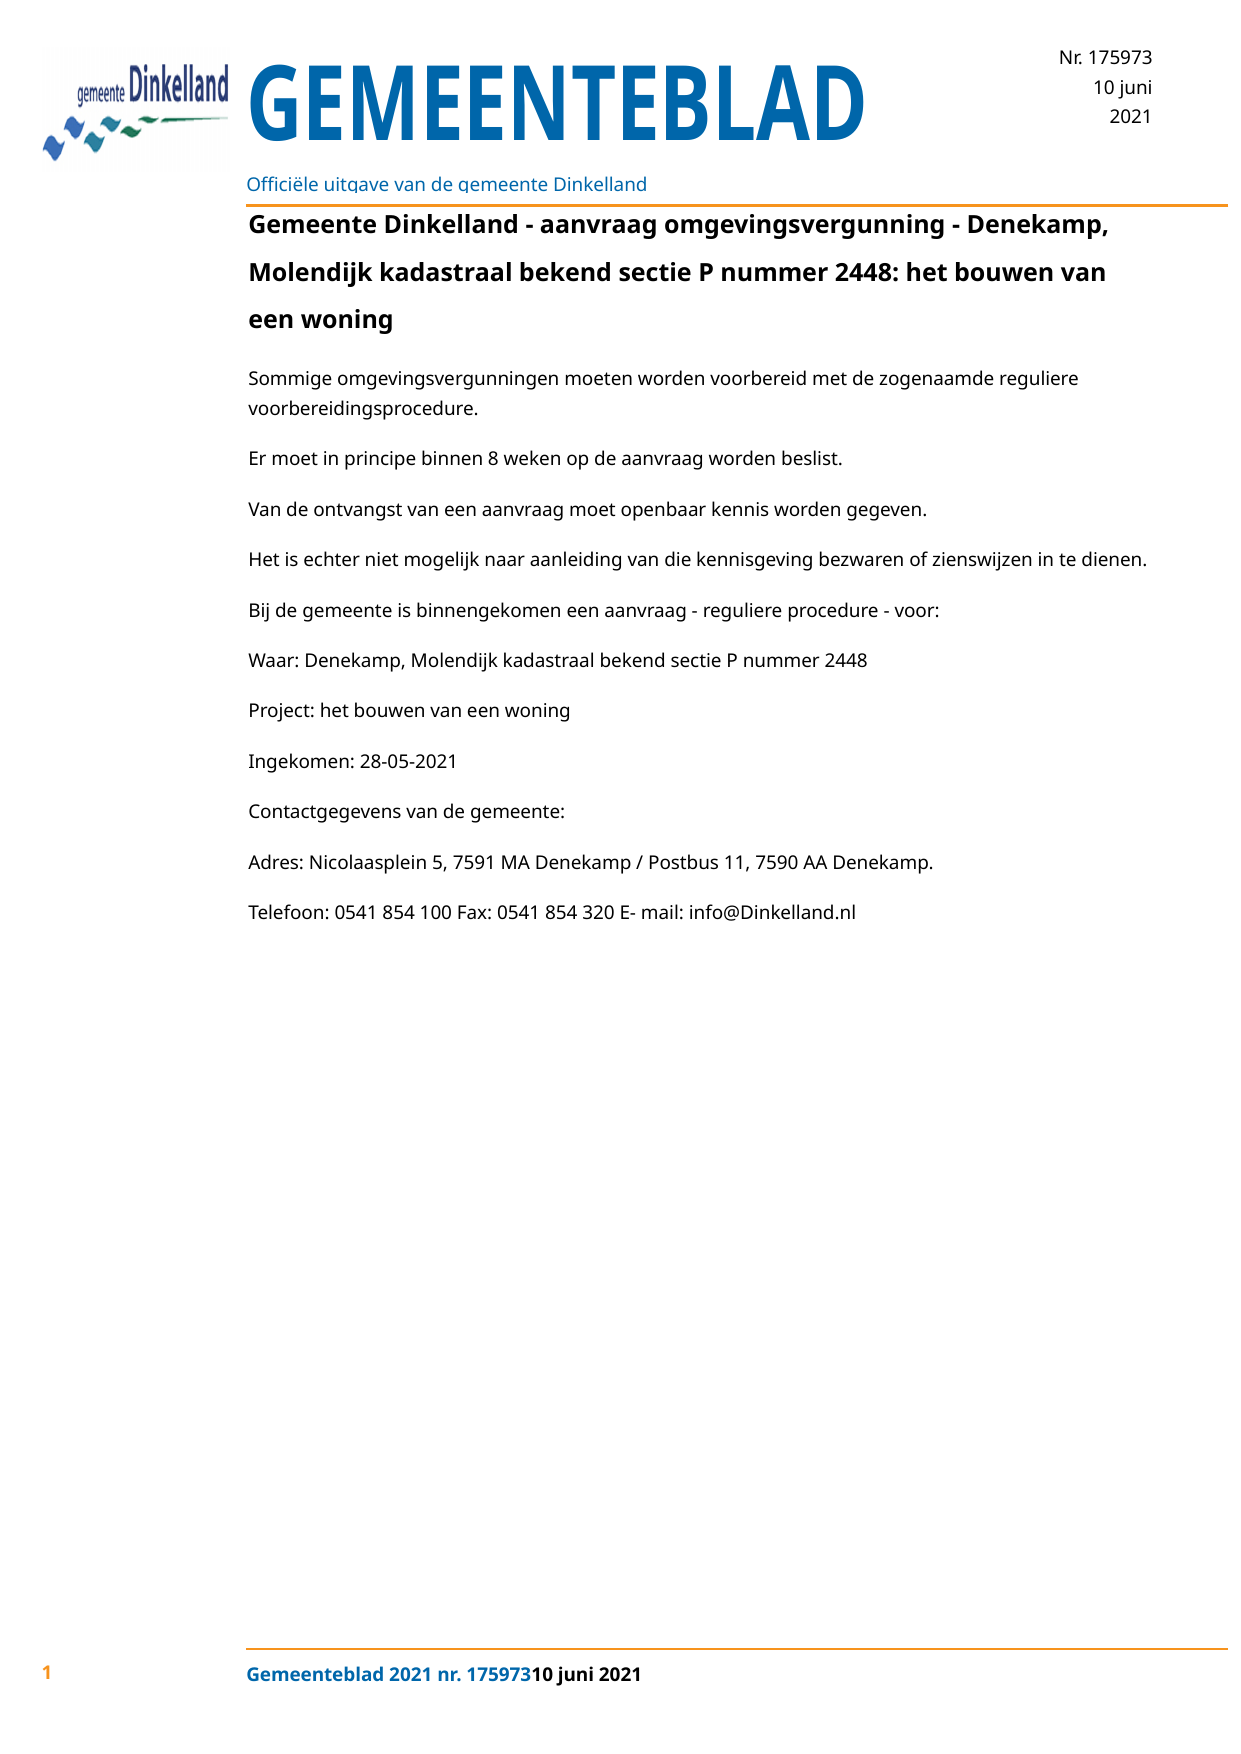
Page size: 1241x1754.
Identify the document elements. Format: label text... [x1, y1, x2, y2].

text Sommige omgevingsvergunningen moeten worden voorbereid met de zogenaamde reguliere voorbereidingsprocedure. [248, 366, 1152, 421]
text Van de ontvangst van een aanvraag moet openbaar kennis worden gegeven. [248, 496, 1152, 522]
text Adres: Nicolaasplein 5, 7591 MA Denekamp / Postbus 11, 7590 AA Denekamp. [248, 849, 1152, 874]
text Contactgegevens van de gemeente: [248, 798, 1152, 824]
text Bij de gemeente is binnengekomen een aanvraag - reguliere procedure - voor: [248, 597, 1152, 622]
text Ingekomen: 28-05-2021 [248, 748, 1152, 774]
text Het is echter niet mogelijk naar aanleiding van die kennisgeving bezwaren of zienswijzen in te dienen. [248, 546, 1152, 572]
text Gemeente Dinkelland - aanvraag omgevingsvergunning - Denekamp, Molendijk kadastraal bekend sectie P nummer 2448: het bouwen van een woning [248, 207, 1152, 336]
text Er moet in principe binnen 8 weken op de aanvraag worden beslist. [248, 446, 1152, 471]
text Telefoon: 0541 854 100 Fax: 0541 854 320 E- mail: info@Dinkelland.nl [248, 899, 1152, 925]
text Waar: Denekamp, Molendijk kadastraal bekend sectie P nummer 2448 [248, 647, 1152, 673]
picture [41, 47, 231, 172]
text Project: het bouwen van een woning [248, 698, 1152, 723]
